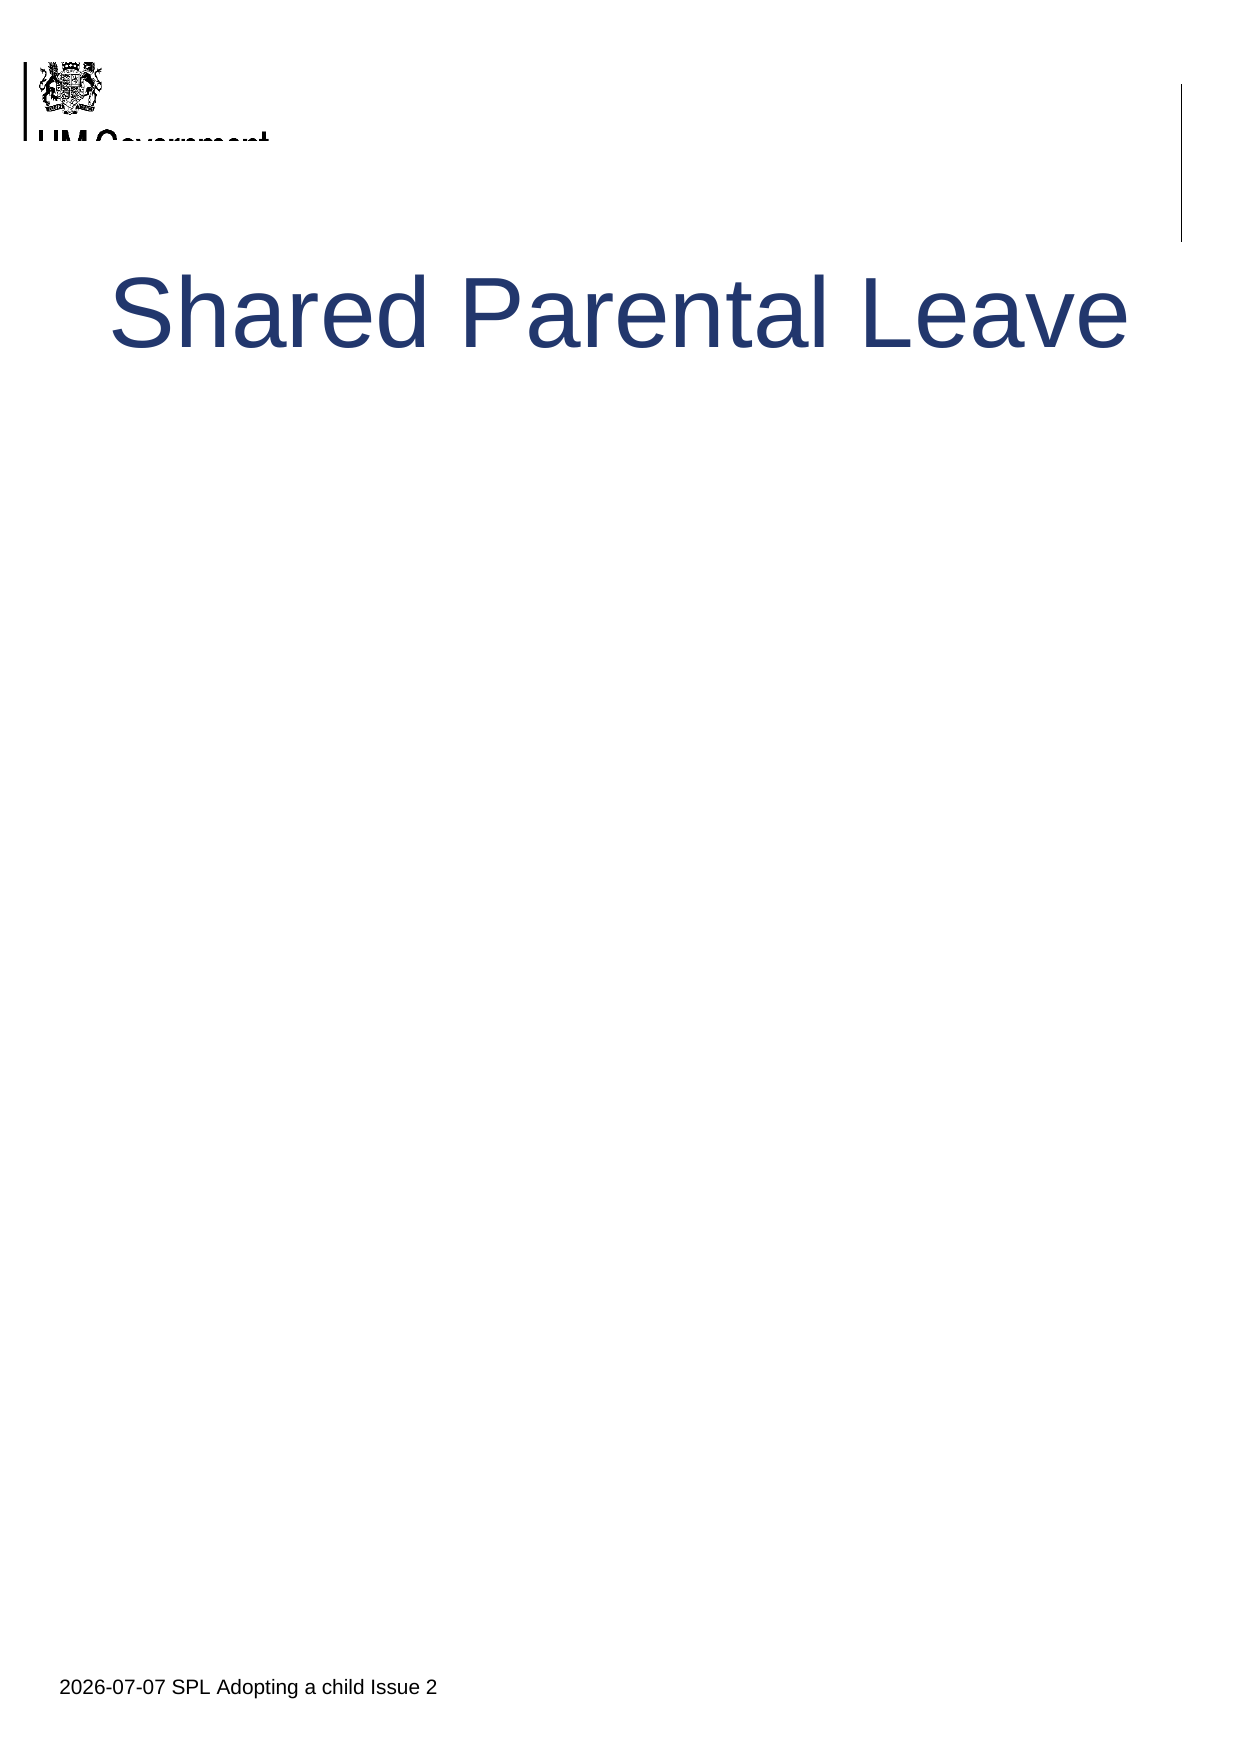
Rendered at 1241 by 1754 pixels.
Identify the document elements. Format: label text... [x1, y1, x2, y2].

text A guide for Civil Service adopters and parents having a child through a surrogacy arrangement and their managers [103, 507, 1028, 859]
subtitle Shared Parental Leave [59, 253, 1181, 368]
